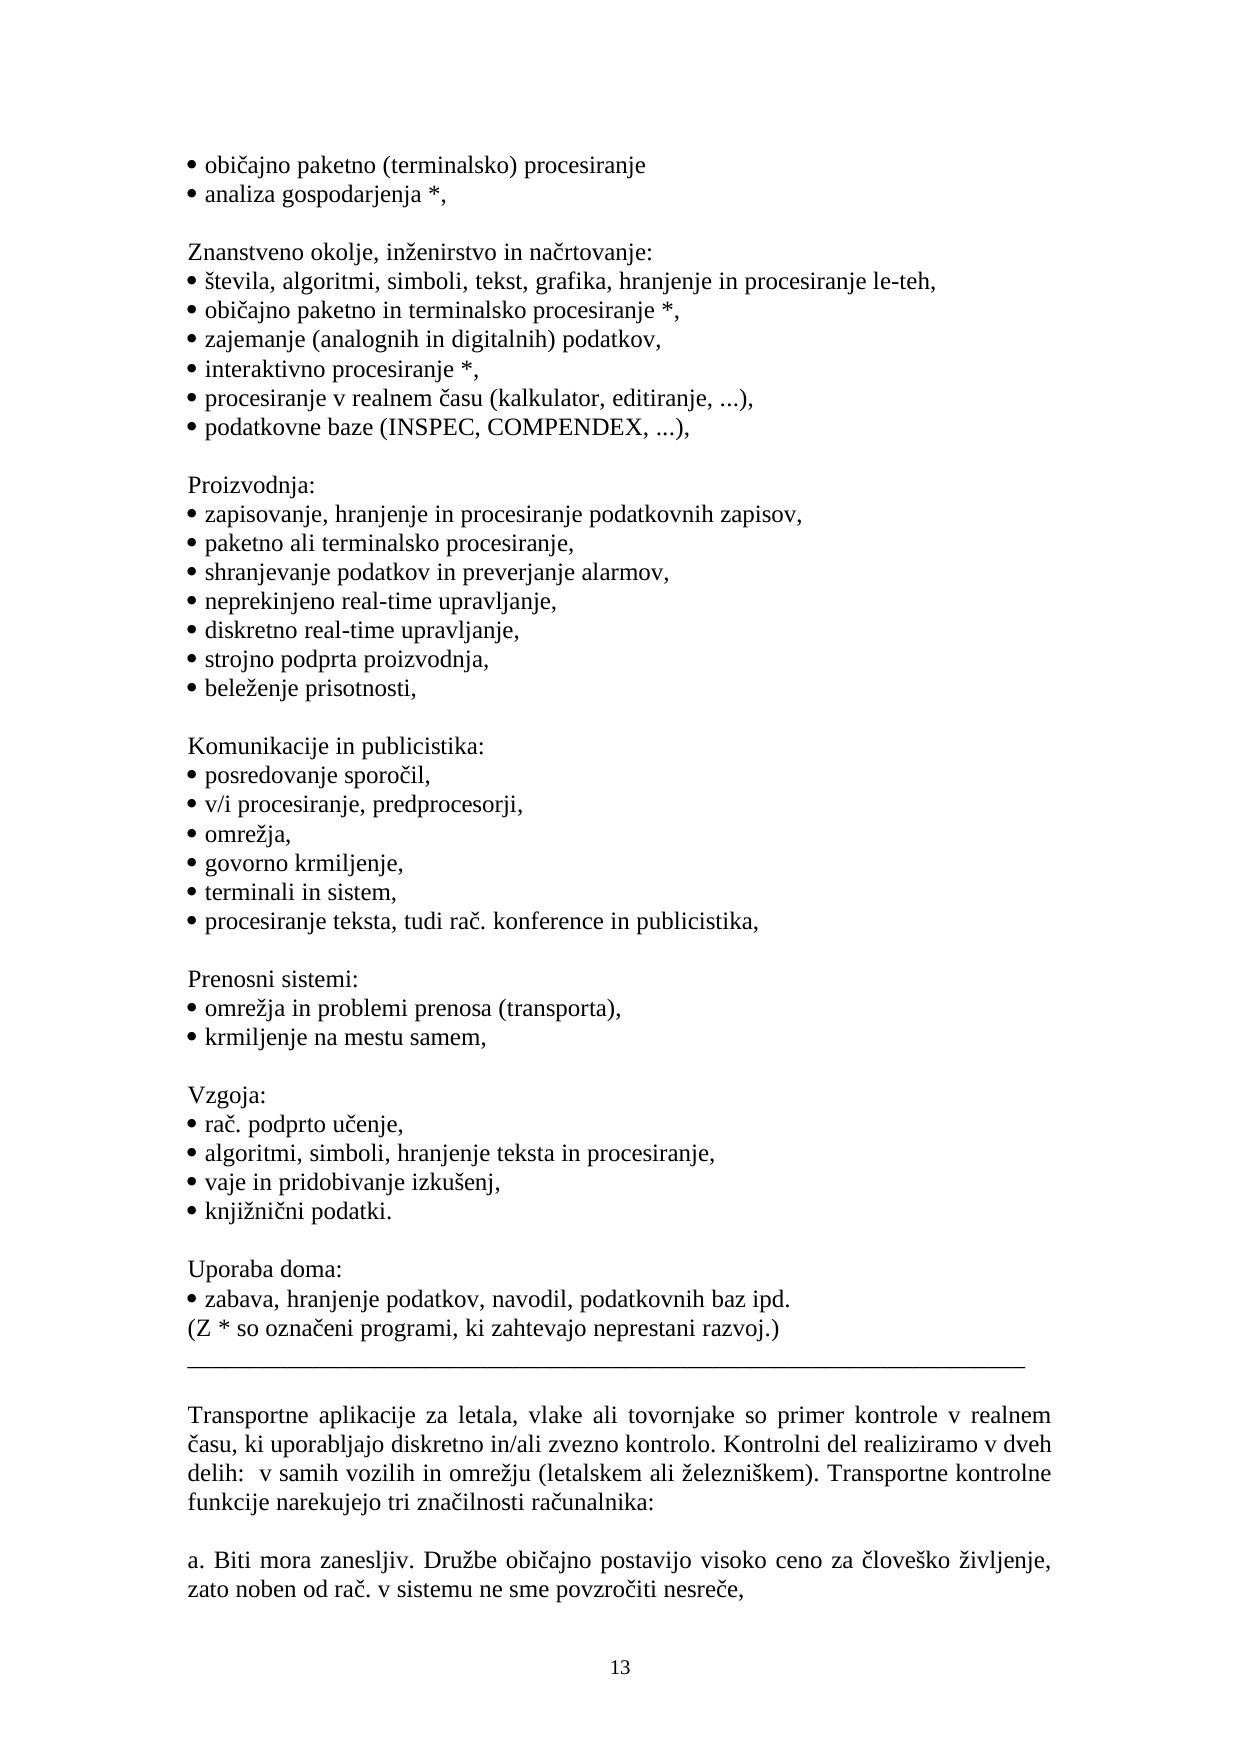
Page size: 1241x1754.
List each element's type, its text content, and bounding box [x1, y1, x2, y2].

text · terminali in sistem, [187, 877, 1053, 906]
text · diskretno real-time upravljanje, [187, 615, 1053, 644]
text · paketno ali terminalsko procesiranje, [187, 528, 1053, 557]
text Proizvodnja: [187, 470, 1053, 499]
text · analiza gospodarjenja *, [187, 179, 1053, 208]
text Vzgoja: [187, 1080, 1053, 1109]
text · procesiranje teksta, tudi rač. konference in publicistika, [187, 906, 1053, 935]
text · interaktivno procesiranje *, [187, 353, 1053, 382]
text a. Biti mora zanesljiv. Družbe običajno postavijo visoko ceno za človeško življenje, zato noben od rač. v sistemu ne sme povzročiti nesreče, [187, 1545, 1053, 1603]
text Komunikacije in publicistika: [187, 731, 1053, 760]
text · omrežja, [187, 818, 1053, 847]
text · podatkovne baze (INSPEC, COMPENDEX, ...), [187, 412, 1053, 441]
text · v/i procesiranje, predprocesorji, [187, 789, 1053, 818]
text Uporaba doma: [187, 1254, 1053, 1283]
text · običajno paketno (terminalsko) procesiranje [187, 150, 1053, 179]
text Transportne aplikacije za letala, vlake ali tovornjake so primer kontrole v realnem času, ki uporabljajo diskretno in/ali zvezno kontrolo. Kontrolni del realiziramo v dveh delih: v samih vozilih in omrežju (letalskem ali železniškem). Transportne kontrolne funkcije narekujejo tri značilnosti računalnika: [187, 1400, 1053, 1516]
text · beleženje prisotnosti, [187, 673, 1053, 702]
text · govorno krmiljenje, [187, 847, 1053, 877]
text · procesiranje v realnem času (kalkulator, editiranje, ...), [187, 382, 1053, 412]
text · shranjevanje podatkov in preverjanje alarmov, [187, 557, 1053, 586]
text (Z * so označeni programi, ki zahtevajo neprestani razvoj.) [187, 1312, 1053, 1342]
text · zabava, hranjenje podatkov, navodil, podatkovnih baz ipd. [187, 1283, 1053, 1312]
text · krmiljenje na mestu samem, [187, 1022, 1053, 1051]
text Znanstveno okolje, inženirstvo in načrtovanje: [187, 237, 1053, 266]
text Prenosni sistemi: [187, 964, 1053, 993]
text · rač. podprto učenje, [187, 1109, 1053, 1138]
text · omrežja in problemi prenosa (transporta), [187, 993, 1053, 1022]
text · zajemanje (analognih in digitalnih) podatkov, [187, 324, 1053, 353]
text · knjižnični podatki. [187, 1196, 1053, 1225]
text ___________________________________________________________________ [187, 1342, 1053, 1371]
text · algoritmi, simboli, hranjenje teksta in procesiranje, [187, 1138, 1053, 1167]
text · vaje in pridobivanje izkušenj, [187, 1167, 1053, 1196]
text · strojno podprta proizvodnja, [187, 644, 1053, 673]
text · posredovanje sporočil, [187, 760, 1053, 789]
text · običajno paketno in terminalsko procesiranje *, [187, 295, 1053, 324]
text · zapisovanje, hranjenje in procesiranje podatkovnih zapisov, [187, 499, 1053, 528]
text · neprekinjeno real-time upravljanje, [187, 586, 1053, 615]
text · števila, algoritmi, simboli, tekst, grafika, hranjenje in procesiranje le-teh, [187, 266, 1053, 295]
